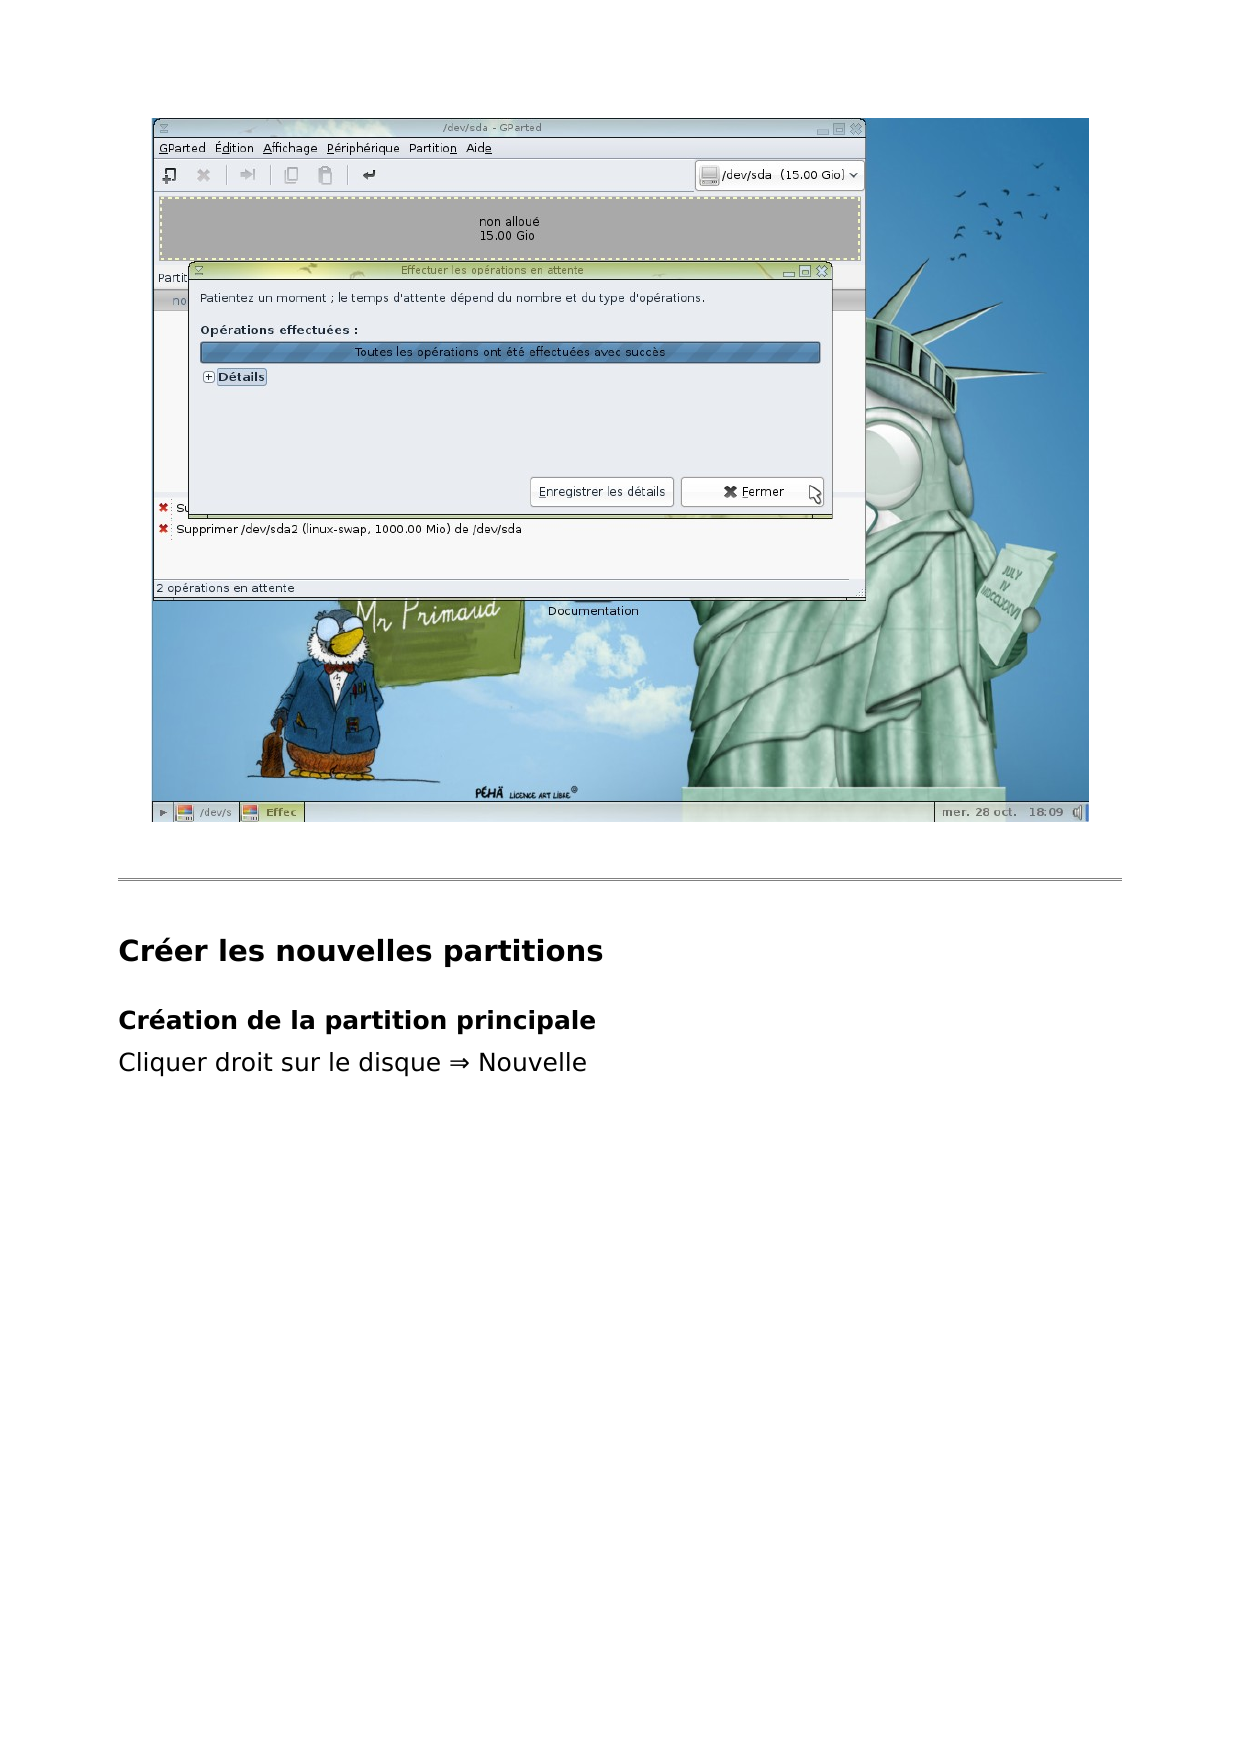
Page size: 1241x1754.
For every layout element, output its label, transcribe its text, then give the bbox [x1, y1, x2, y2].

text Cliquer droit sur le disque ⇒ Nouvelle [118, 1048, 1122, 1077]
subtitle Création de la partition principale [118, 1006, 1122, 1035]
picture [151, 118, 1089, 822]
subtitle Créer les nouvelles partitions [118, 935, 1122, 969]
